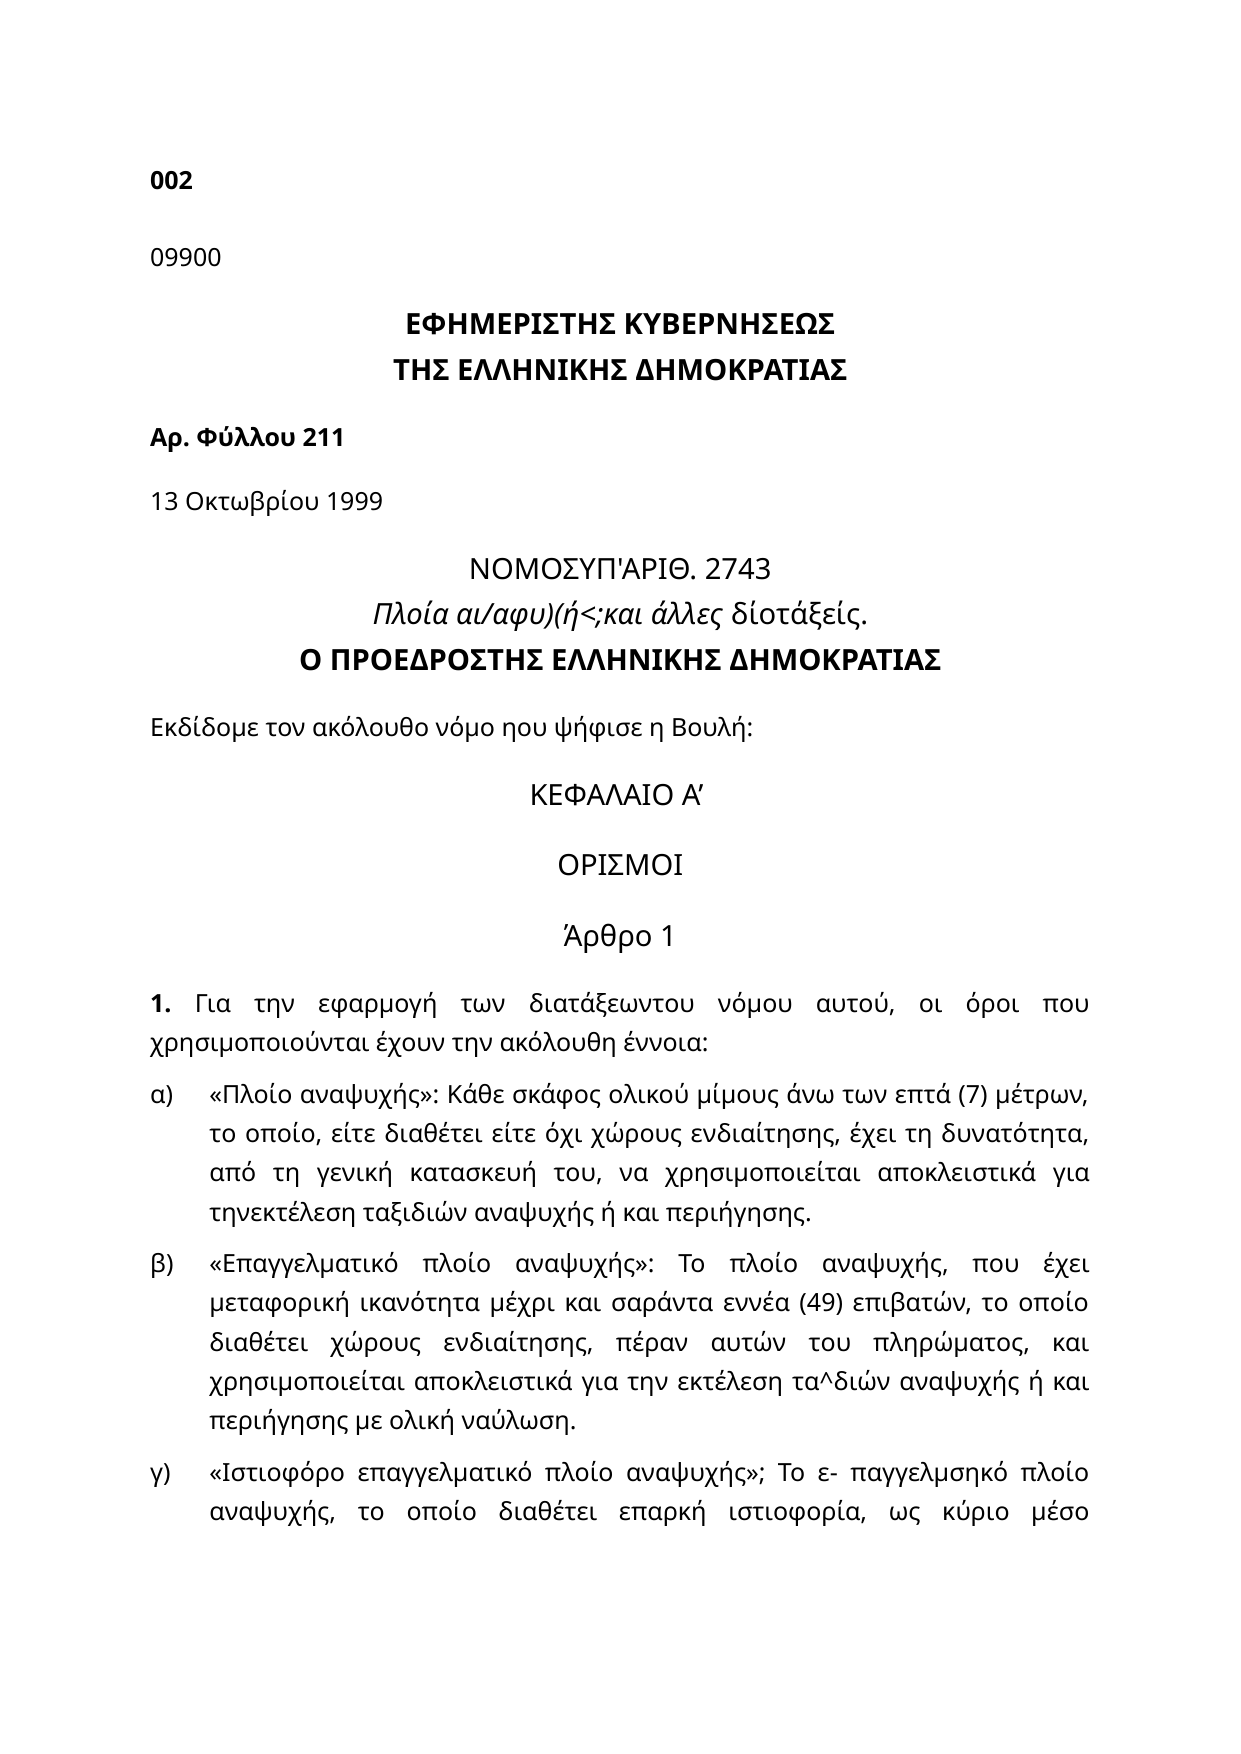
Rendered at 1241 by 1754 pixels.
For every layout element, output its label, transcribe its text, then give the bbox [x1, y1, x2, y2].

text ΝΟΜΟΣΥΠ'ΑΡΙΘ. 2743 Πλοία αι/αφυ)(ή<;και άλλες δίοτάξείς. Ο ΠΡΟΕΔΡΟΣΤΗΣ ΕΛΛΗΝΙΚΗΣ ΔΗΜΟΚΡΑΤΙΑΣ [150, 548, 1090, 679]
text Αρ. Φύλλου 211 [150, 419, 1090, 454]
list γ) «Ιστιοφόρο επαγγελματικό πλοίο αναψυχής»; Το ε- παγγελμσηκό πλοίο αναψυχής, το οποίο διαθέτει επαρκή ιστιοφορία, ως κύριο μέσο [150, 1454, 1090, 1527]
subtitle ΚΕΦΑΛΑΙΟ Α’ [150, 774, 1090, 814]
text ΕΦΗΜΕΡΙΣΤΗΣ ΚΥΒΕΡΝΗΣΕΩΣ ΤΗΣ ΕΛΛΗΝΙΚΗΣ ΔΗΜΟΚΡΑΤΙΑΣ [150, 303, 1090, 389]
list β) «Επαγγελματικό πλοίο αναψυχής»: Το πλοίο αναψυχής, που έχει μεταφορική ικανότητα μέχρι και σαράντα εννέα (49) επιβατών, το οποίο διαθέτει χώρους ενδιαίτησης, πέραν αυτών του πληρώματος, και χρησιμοποιείται αποκλειστικά για την εκτέλεση τα^διών αναψυχής ή και περιήγησης με ολική ναύλωση. [150, 1246, 1090, 1437]
subtitle Άρθρο 1 [150, 915, 1090, 955]
text Εκδίδομε τον ακόλουθο νόμο ηου ψήφισε η Βουλή: [150, 710, 1090, 744]
list α) «Πλοίο αναψυχής»: Κάθε σκάφος ολικού μίμους άνω των επτά (7) μέτρων, το οποίο, είτε διαθέτει είτε όχι χώρους ενδιαίτησης, έχει τη δυνατότητα, από τη γενική κατασκευή του, να χρησιμοποιείται αποκλειστικά για τηνεκτέλεση ταξιδιών αναψυχής ή και περιήγησης. [150, 1077, 1090, 1228]
subtitle ΟΡΙΣΜΟΙ [150, 844, 1090, 884]
text 09900 [150, 239, 1090, 273]
title 002 [150, 162, 1090, 197]
text 1. Για την εφαρμογή των διατάξεωντου νόμου αυτού, οι όροι που χρησιμοποιούνται έχουν την ακόλουθη έννοια: [150, 986, 1090, 1059]
text 13 Οκτωβρίου 1999 [150, 484, 1090, 518]
